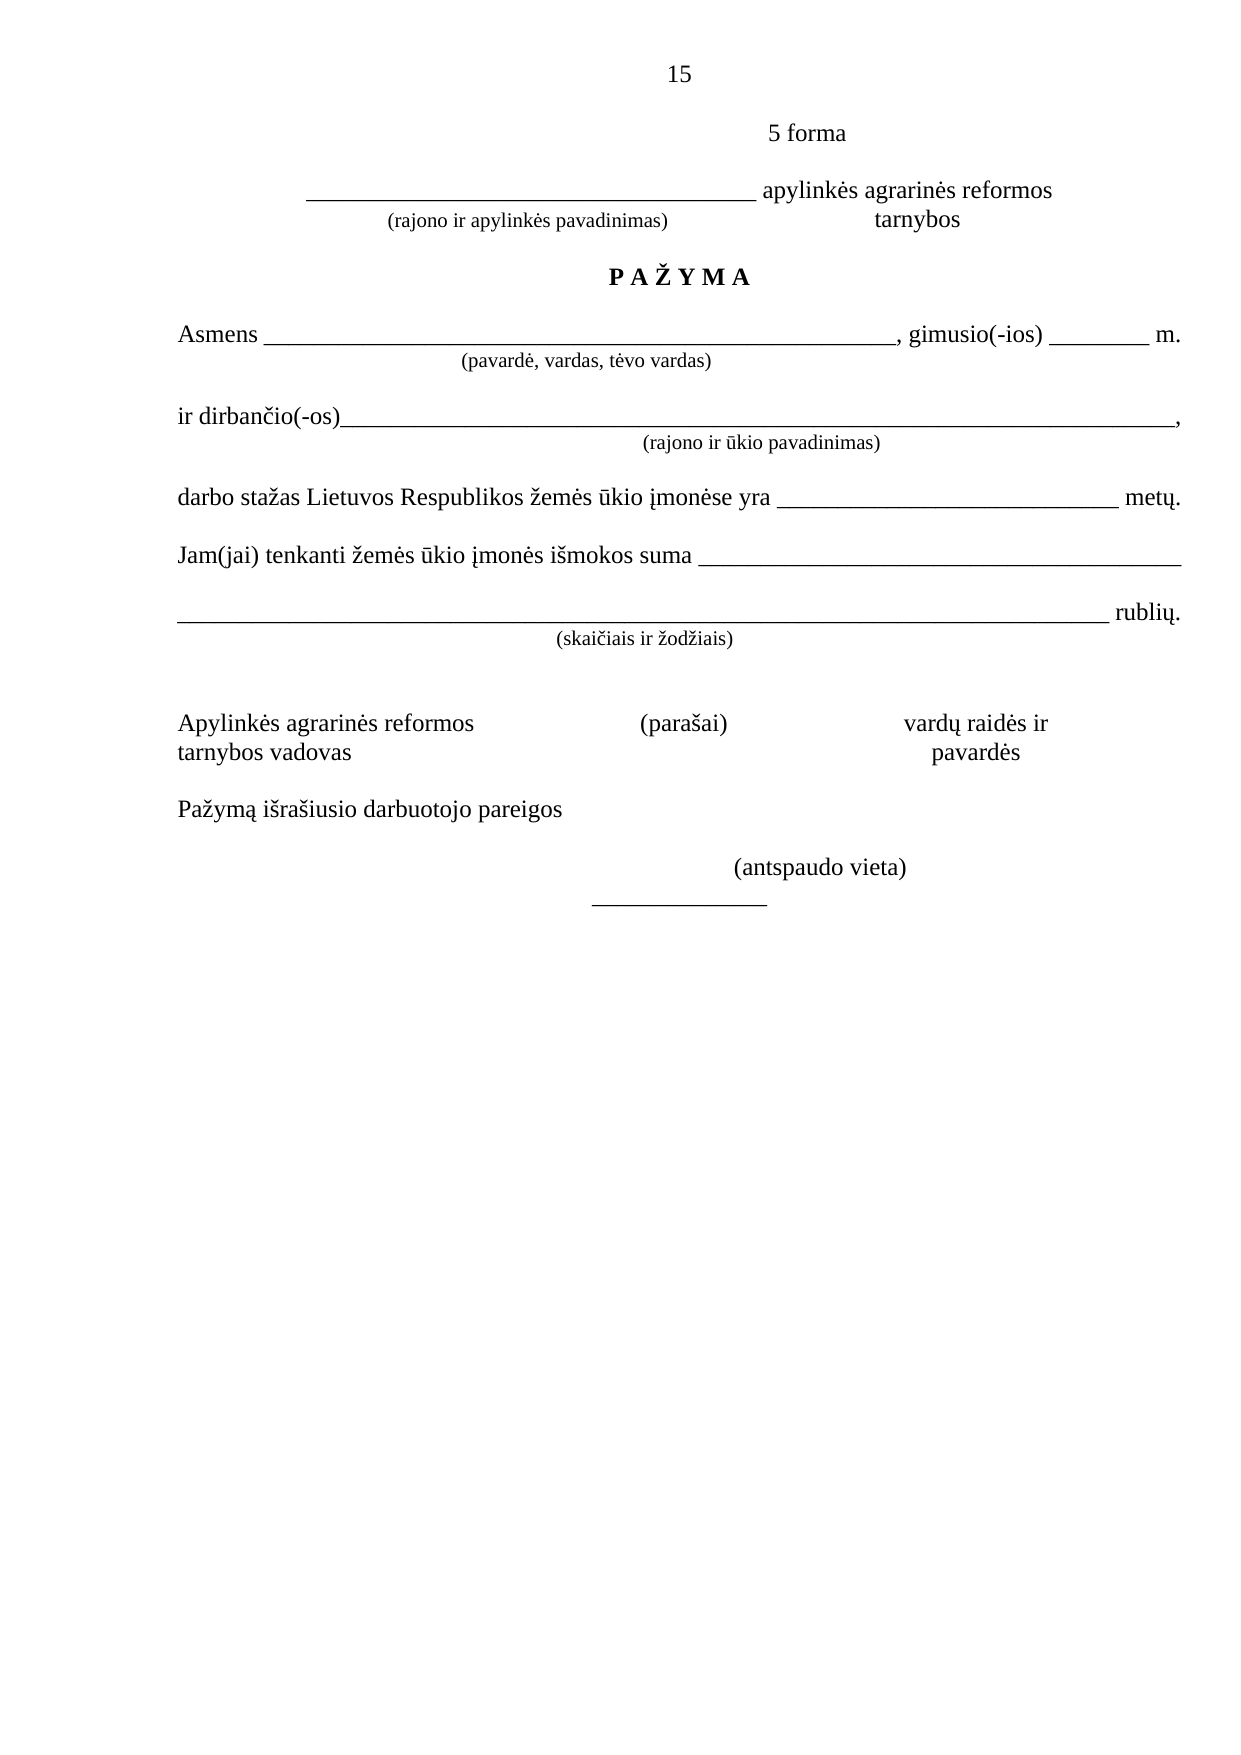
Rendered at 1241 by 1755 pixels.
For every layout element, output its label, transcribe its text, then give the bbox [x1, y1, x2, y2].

text tarnybos vadovas pavardės [177, 737, 1181, 765]
text P A Ž Y M A [177, 262, 1181, 291]
text ir dirbančio(-os) , [177, 401, 1181, 430]
text rublių. [177, 597, 1181, 626]
text Pažymą išrašiusio darbuotojo pareigos [177, 794, 1181, 823]
text (pavardė, vardas, tėvo vardas) [177, 348, 1181, 372]
text ______________ [177, 880, 1181, 909]
text (skaičiais ir žodžiais) [177, 626, 1181, 650]
text ____________________________________ apylinkės agrarinės reformos [177, 176, 1181, 204]
text Asmens , gimusio(-ios) ________ m. [177, 319, 1181, 348]
text (rajono ir apylinkės pavadinimas) tarnybos [177, 204, 1181, 233]
text Jam(jai) tenkanti žemės ūkio įmonės išmokos suma [177, 540, 1181, 569]
text 5 forma [768, 118, 1181, 147]
text (rajono ir ūkio pavadinimas) [177, 430, 1181, 454]
text (antspaudo vieta) [177, 852, 1181, 880]
text Apylinkės agrarinės reformos (parašai) vardų raidės ir [177, 708, 1181, 737]
text darbo stažas Lietuvos Respublikos žemės ūkio įmonėse yra metų. [177, 482, 1181, 511]
